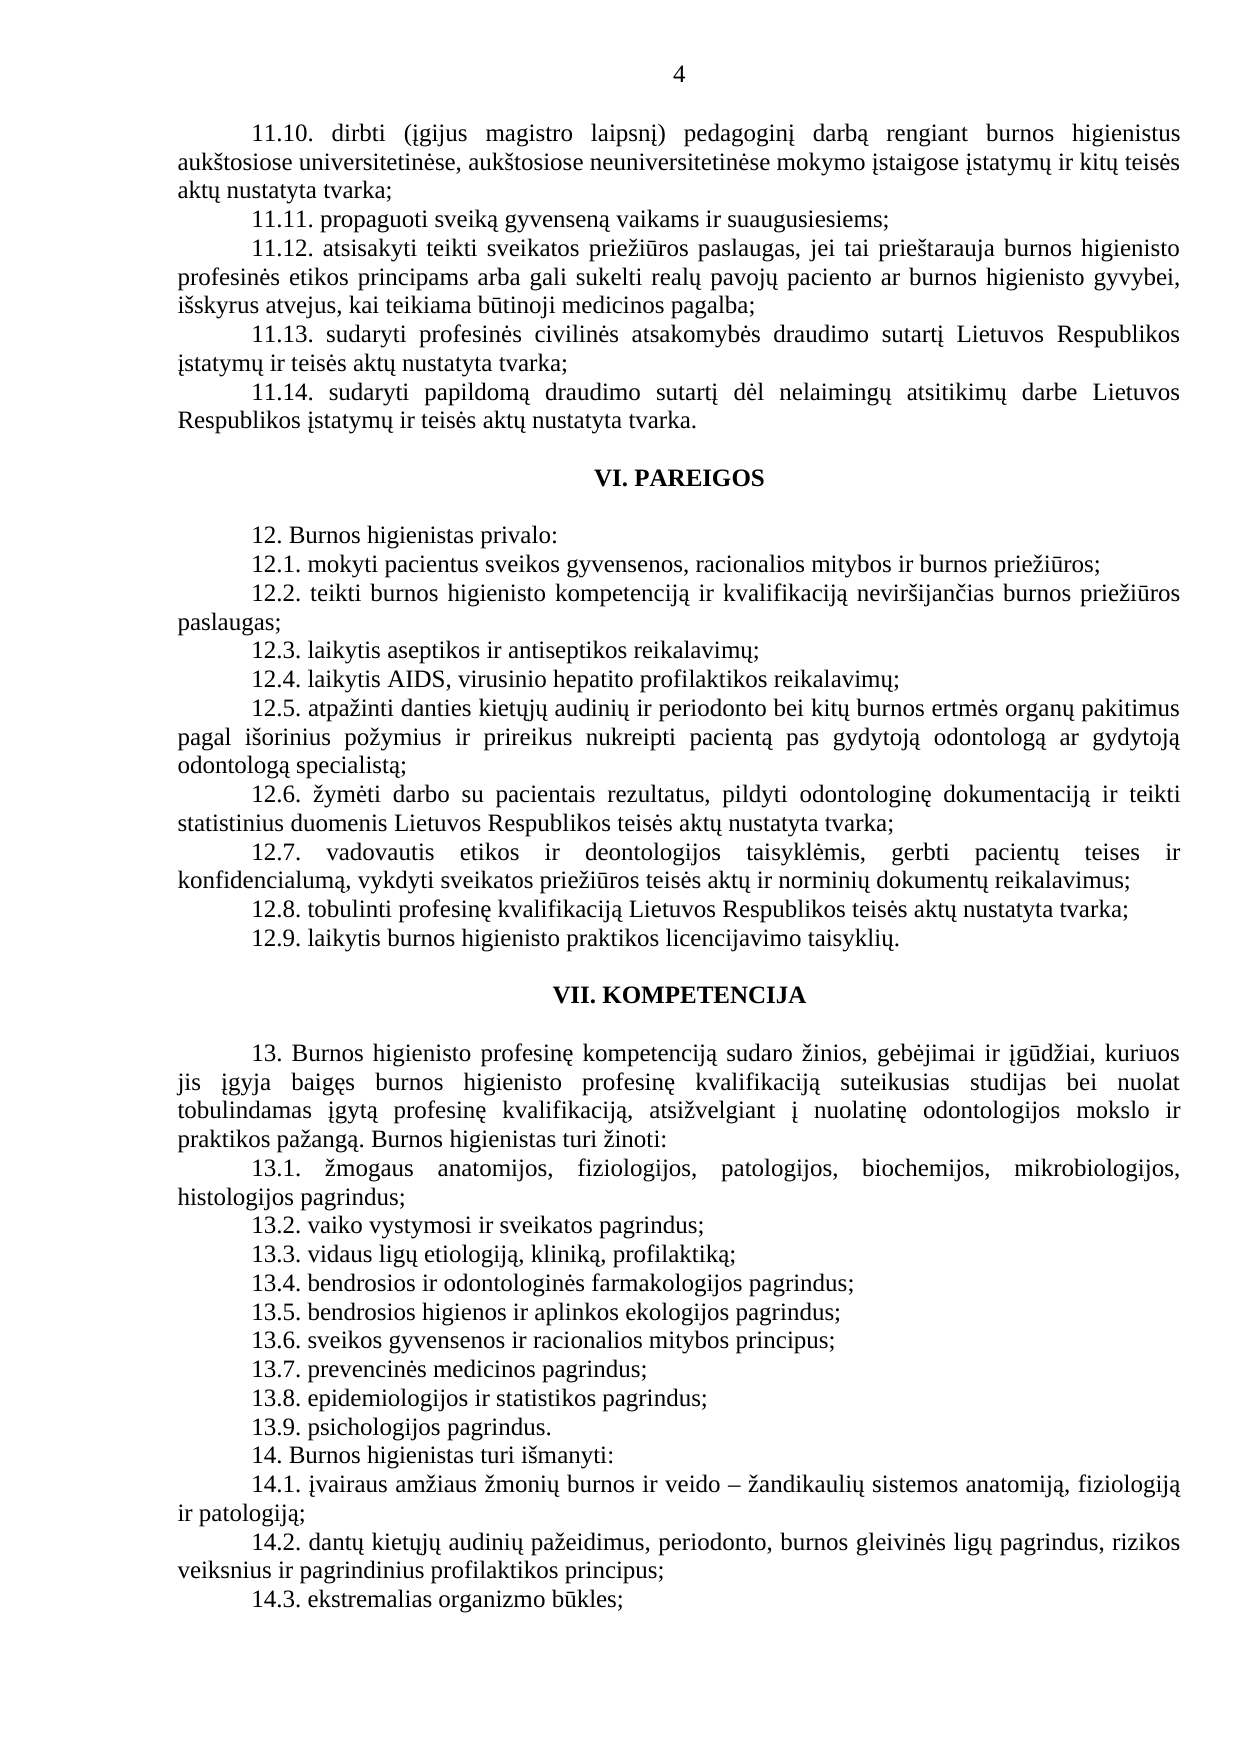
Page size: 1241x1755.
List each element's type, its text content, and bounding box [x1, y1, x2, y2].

text 11.14. sudaryti papildomą draudimo sutartį dėl nelaimingų atsitikimų darbe Lietuvos Respublikos įstatymų ir teisės aktų nustatyta tvarka. [177, 377, 1181, 434]
text 11.10. dirbti (įgijus magistro laipsnį) pedagoginį darbą rengiant burnos higienistus aukštosiose universitetinėse, aukštosiose neuniversitetinėse mokymo įstaigose įstatymų ir kitų teisės aktų nustatyta tvarka; [177, 118, 1181, 204]
text 12.6. žymėti darbo su pacientais rezultatus, pildyti odontologinę dokumentaciją ir teikti statistinius duomenis Lietuvos Respublikos teisės aktų nustatyta tvarka; [177, 779, 1181, 837]
text VI. PAREIGOS [177, 463, 1181, 492]
text 14.3. ekstremalias organizmo būkles; [177, 1584, 1181, 1613]
text 12.4. laikytis AIDS, virusinio hepatito profilaktikos reikalavimų; [177, 664, 1181, 693]
text 12.3. laikytis aseptikos ir antiseptikos reikalavimų; [177, 636, 1181, 664]
text 14. Burnos higienistas turi išmanyti: [177, 1441, 1181, 1469]
text 11.11. propaguoti sveiką gyvenseną vaikams ir suaugusiesiems; [177, 204, 1181, 233]
text 13.6. sveikos gyvensenos ir racionalios mitybos principus; [177, 1326, 1181, 1354]
text 13.9. psichologijos pagrindus. [177, 1412, 1181, 1441]
text 12.9. laikytis burnos higienisto praktikos licencijavimo taisyklių. [177, 923, 1181, 952]
text 14.1. įvairaus amžiaus žmonių burnos ir veido – žandikaulių sistemos anatomiją, fiziologiją ir patologiją; [177, 1469, 1181, 1527]
text 13.2. vaiko vystymosi ir sveikatos pagrindus; [177, 1211, 1181, 1239]
text 13.1. žmogaus anatomijos, fiziologijos, patologijos, biochemijos, mikrobiologijos, histologijos pagrindus; [177, 1153, 1181, 1211]
text 11.12. atsisakyti teikti sveikatos priežiūros paslaugas, jei tai prieštarauja burnos higienisto profesinės etikos principams arba gali sukelti realų pavojų paciento ar burnos higienisto gyvybei, išskyrus atvejus, kai teikiama būtinoji medicinos pagalba; [177, 233, 1181, 319]
text 13.4. bendrosios ir odontologinės farmakologijos pagrindus; [177, 1268, 1181, 1297]
text 12.2. teikti burnos higienisto kompetenciją ir kvalifikaciją neviršijančias burnos priežiūros paslaugas; [177, 578, 1181, 636]
text 12.1. mokyti pacientus sveikos gyvensenos, racionalios mitybos ir burnos priežiūros; [177, 549, 1181, 578]
text 14.2. dantų kietųjų audinių pažeidimus, periodonto, burnos gleivinės ligų pagrindus, rizikos veiksnius ir pagrindinius profilaktikos principus; [177, 1527, 1181, 1584]
text 12.5. atpažinti danties kietųjų audinių ir periodonto bei kitų burnos ertmės organų pakitimus pagal išorinius požymius ir prireikus nukreipti pacientą pas gydytoją odontologą ar gydytoją odontologą specialistą; [177, 693, 1181, 779]
text 13.3. vidaus ligų etiologiją, kliniką, profilaktiką; [177, 1239, 1181, 1268]
text 13.8. epidemiologijos ir statistikos pagrindus; [177, 1383, 1181, 1412]
text 12.8. tobulinti profesinę kvalifikaciją Lietuvos Respublikos teisės aktų nustatyta tvarka; [177, 894, 1181, 923]
text 12. Burnos higienistas privalo: [177, 521, 1181, 549]
text 11.13. sudaryti profesinės civilinės atsakomybės draudimo sutartį Lietuvos Respublikos įstatymų ir teisės aktų nustatyta tvarka; [177, 319, 1181, 377]
text VII. KOMPETENCIJA [177, 981, 1181, 1009]
text 13.7. prevencinės medicinos pagrindus; [177, 1354, 1181, 1383]
text 12.7. vadovautis etikos ir deontologijos taisyklėmis, gerbti pacientų teises ir konfidencialumą, vykdyti sveikatos priežiūros teisės aktų ir norminių dokumentų reikalavimus; [177, 837, 1181, 894]
text 13. Burnos higienisto profesinę kompetenciją sudaro žinios, gebėjimai ir įgūdžiai, kuriuos jis įgyja baigęs burnos higienisto profesinę kvalifikaciją suteikusias studijas bei nuolat tobulindamas įgytą profesinę kvalifikaciją, atsižvelgiant į nuolatinę odontologijos mokslo ir praktikos pažangą. Burnos higienistas turi žinoti: [177, 1038, 1181, 1153]
text 13.5. bendrosios higienos ir aplinkos ekologijos pagrindus; [177, 1297, 1181, 1326]
